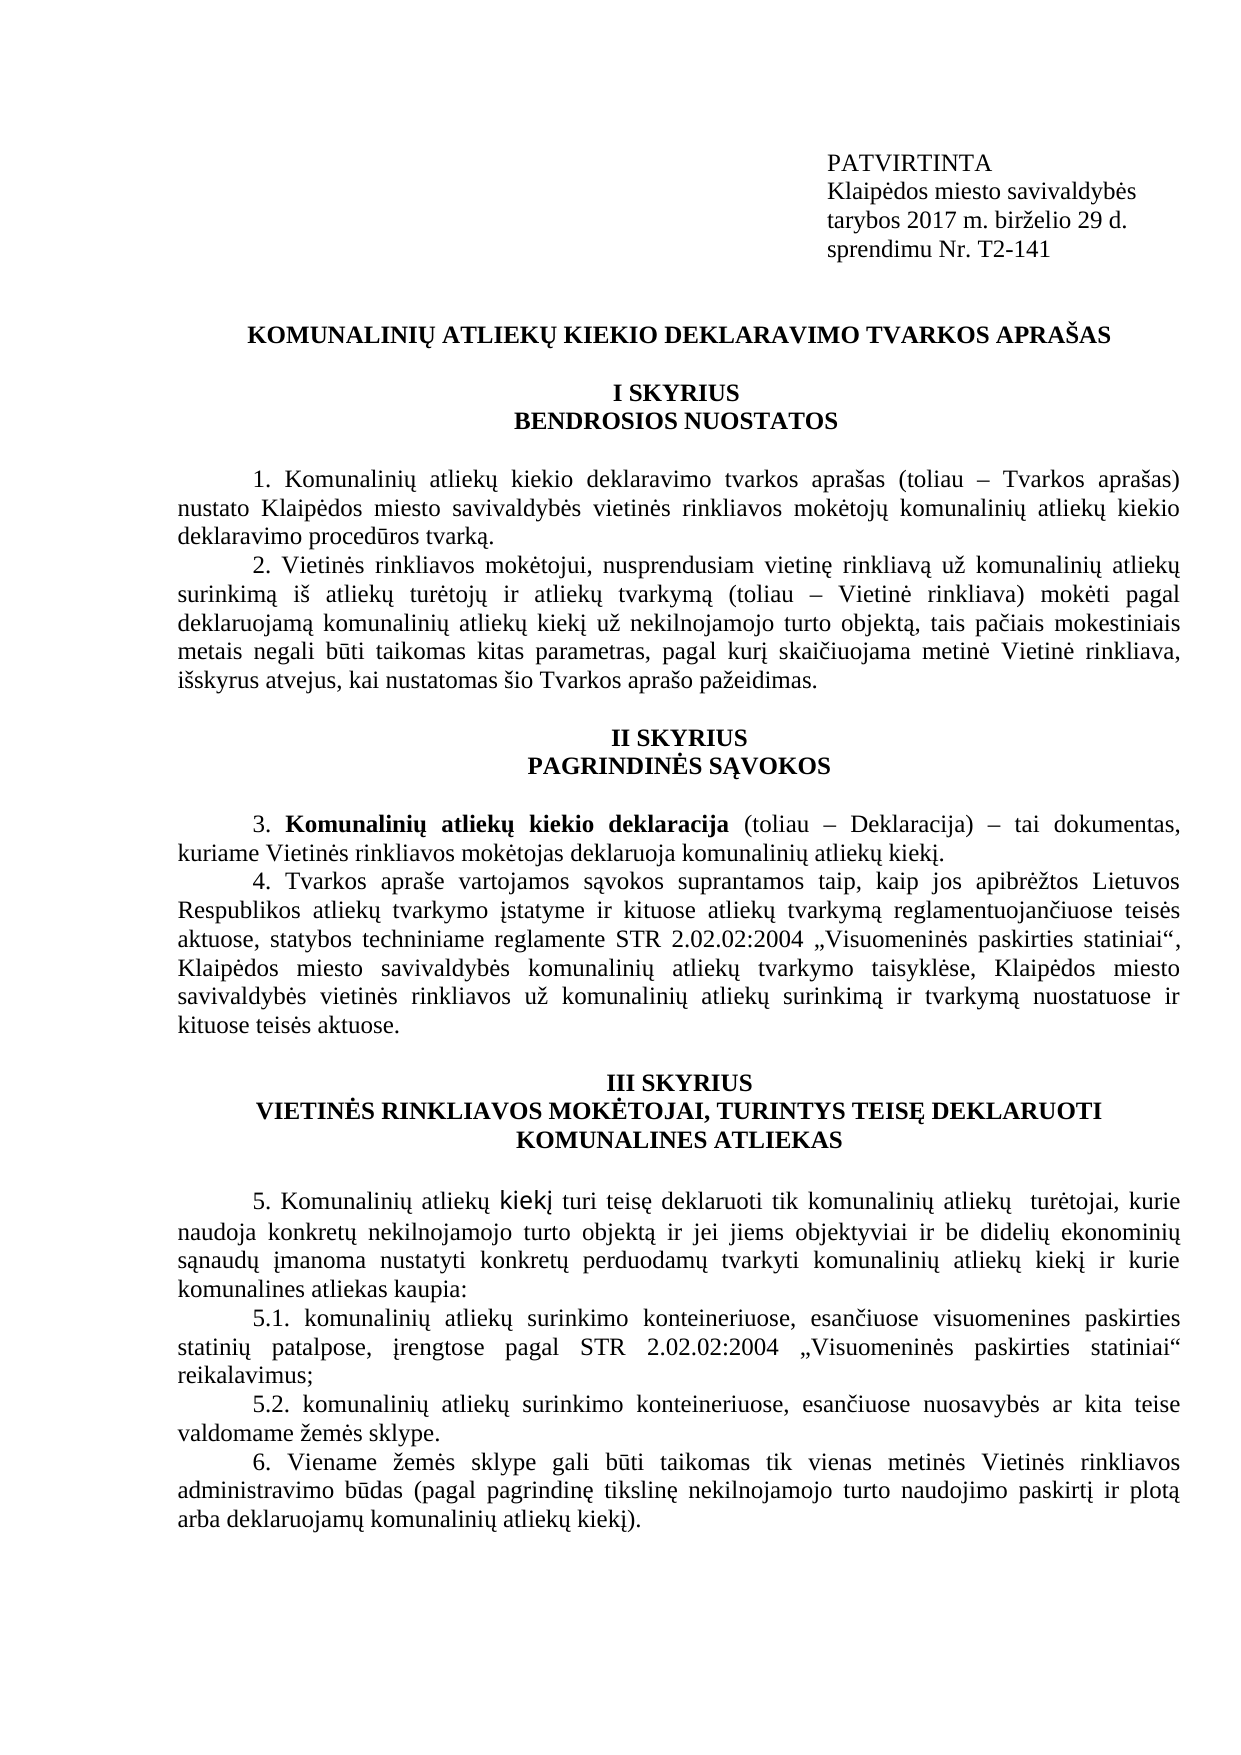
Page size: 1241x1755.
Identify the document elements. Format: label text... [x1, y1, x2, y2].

text 5. Komunalinių atliekų kiekį turi teisę deklaruoti tik komunalinių atliekų turėtojai, kurie naudoja konkretų nekilnojamojo turto objektą ir jei jiems objektyviai ir be didelių ekonominių sąnaudų įmanoma nustatyti konkretų perduodamų tvarkyti komunalinių atliekų kiekį ir kurie komunalines atliekas kaupia: [177, 1183, 1181, 1303]
text 5.1. komunalinių atliekų surinkimo konteineriuose, esančiuose visuomenines paskirties statinių patalpose, įrengtose pagal STR 2.02.02:2004 „Visuomeninės paskirties statiniai“ reikalavimus; [177, 1303, 1181, 1389]
text 4. Tvarkos apraše vartojamos sąvokos suprantamos taip, kaip jos apibrėžtos Lietuvos Respublikos atliekų tvarkymo įstatyme ir kituose atliekų tvarkymą reglamentuojančiuose teisės aktuose, statybos techniniame reglamente STR 2.02.02:2004 „Visuomeninės paskirties statiniai“, Klaipėdos miesto savivaldybės komunalinių atliekų tvarkymo taisyklėse, Klaipėdos miesto savivaldybės vietinės rinkliavos už komunalinių atliekų surinkimą ir tvarkymą nuostatuose ir kituose teisės aktuose. [177, 866, 1181, 1039]
text VIETINĖS RINKLIAVOS MOKĖTOJAI, TURINTYS TEISĘ DEKLARUOTI KOMUNALINES ATLIEKAS [177, 1096, 1181, 1154]
text I SKYRIUS [177, 378, 1181, 406]
text 1. Komunalinių atliekų kiekio deklaravimo tvarkos aprašas (toliau – Tvarkos aprašas) nustato Klaipėdos miesto savivaldybės vietinės rinkliavos mokėtojų komunalinių atliekų kiekio deklaravimo procedūros tvarką. [177, 464, 1181, 550]
text tarybos 2017 m. birželio 29 d. [177, 205, 1181, 234]
text 6. Viename žemės sklype gali būti taikomas tik vienas metinės Vietinės rinkliavos administravimo būdas (pagal pagrindinę tikslinę nekilnojamojo turto naudojimo paskirtį ir plotą arba deklaruojamų komunalinių atliekų kiekį). [177, 1447, 1181, 1533]
text sprendimu Nr. T2-141 [177, 234, 1181, 263]
text 3. Komunalinių atliekų kiekio deklaracija (toliau – Deklaracija) – tai dokumentas, kuriame Vietinės rinkliavos mokėtojas deklaruoja komunalinių atliekų kiekį. [177, 809, 1181, 866]
text Klaipėdos miesto savivaldybės [177, 176, 1181, 205]
text PAGRINDINĖS SĄVOKOS [177, 751, 1181, 780]
text KOMUNALINIŲ ATLIEKŲ KIEKIO DEKLARAVIMO TVARKOS APRAŠAS [177, 320, 1181, 349]
text 2. Vietinės rinkliavos mokėtojui, nusprendusiam vietinę rinkliavą už komunalinių atliekų surinkimą iš atliekų turėtojų ir atliekų tvarkymą (toliau – Vietinė rinkliava) mokėti pagal deklaruojamą komunalinių atliekų kiekį už nekilnojamojo turto objektą, tais pačiais mokestiniais metais negali būti taikomas kitas parametras, pagal kurį skaičiuojama metinė Vietinė rinkliava, išskyrus atvejus, kai nustatomas šio Tvarkos aprašo pažeidimas. [177, 550, 1181, 694]
text BENDROSIOS NUOSTATOS [177, 406, 1181, 435]
text III SKYRIUS [177, 1068, 1181, 1096]
text PATVIRTINTA [177, 148, 1181, 176]
text 5.2. komunalinių atliekų surinkimo konteineriuose, esančiuose nuosavybės ar kita teise valdomame žemės sklype. [177, 1389, 1181, 1447]
text II SKYRIUS [177, 723, 1181, 751]
